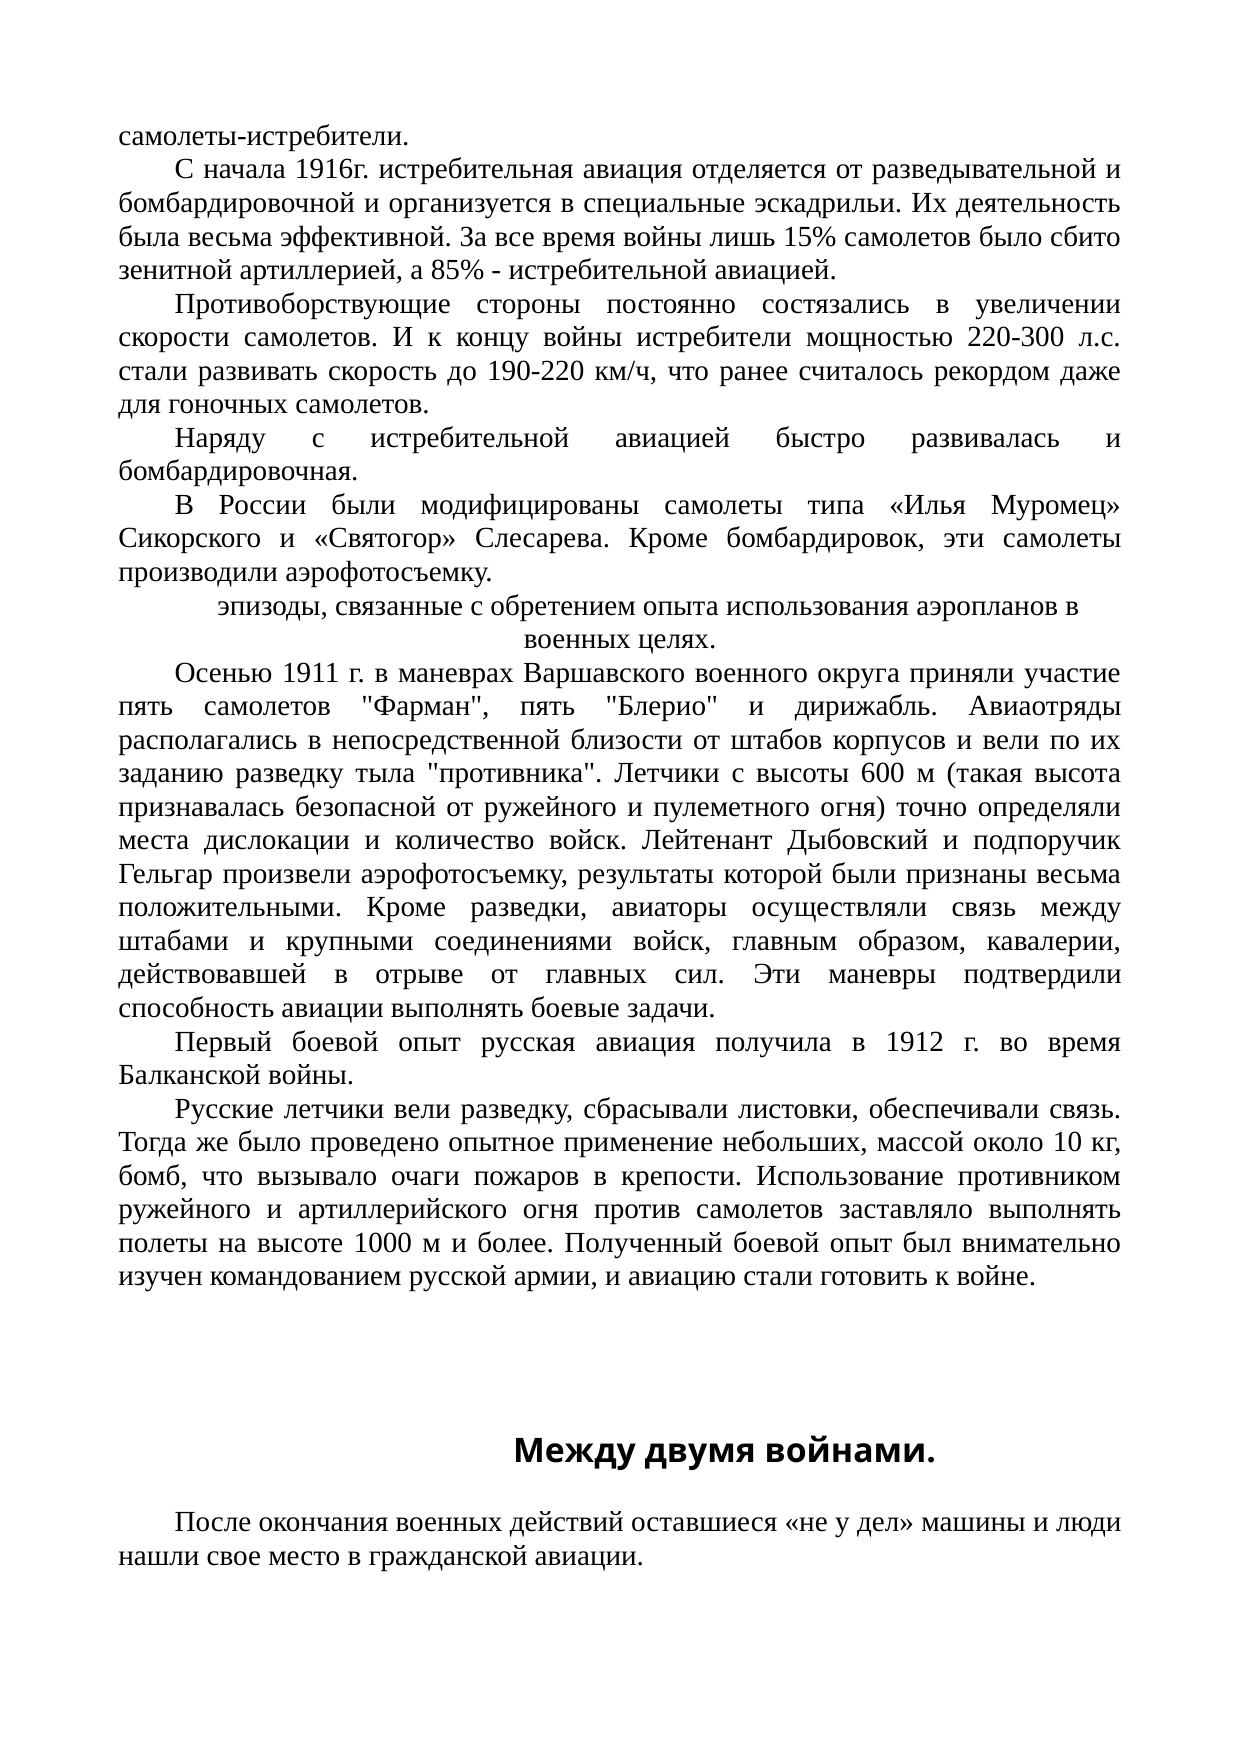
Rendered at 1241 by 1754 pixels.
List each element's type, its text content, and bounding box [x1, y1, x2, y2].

text самолеты-истребители. [118, 118, 1122, 152]
text С начала 1916г. истребительная авиация отделяется от разведывательной и бомбардировочной и организуется в специальные эскадрильи. Их деятельность была весьма эффективной. За все время войны лишь 15% самолетов было сбито зенитной артиллерией, а 85% - истребительной авиацией. [118, 152, 1122, 286]
text Русские летчики вели разведку, сбрасывали листовки, обеспечивали связь. Тогда же было проведено опытное применение небольших, массой около 10 кг, бомб, что вызывало очаги пожаров в крепости. Использование противником ружейного и артиллерийского огня против самолетов заставляло выполнять полеты на высоте 1000 м и более. Полученный боевой опыт был внимательно изучен командованием русской армии, и авиацию стали готовить к войне. [118, 1091, 1122, 1292]
subtitle Между двумя войнами. [177, 1426, 1122, 1472]
text Первый боевой опыт русская авиация получила в 1912 г. во время Балканской войны. [118, 1024, 1122, 1091]
text Осенью 1911 г. в маневрах Варшавского военного округа приняли участие пять самолетов "Фарман", пять "Блерио" и дирижабль. Авиаотряды располагались в непосредственной близости от штабов корпусов и вели по их заданию разведку тыла "противника". Летчики с высоты 600 м (такая высота признавалась безопасной от ружейного и пулеметного огня) точно определяли места дислокации и количество войск. Лейтенант Дыбовский и подпоручик Гельгар произвели аэрофотосъемку, результаты которой были признаны весьма положительными. Кроме разведки, авиаторы осуществляли связь между штабами и крупными соединениями войск, главным образом, кавалерии, действовавшей в отрыве от главных сил. Эти маневры подтвердили способность авиации выполнять боевые задачи. [118, 655, 1122, 1024]
text В России были модифицированы самолеты типа «Илья Муромец» Сикорского и «Святогор» Слесарева. Кроме бомбардировок, эти самолеты производили аэрофотосъемку. [118, 487, 1122, 588]
text эпизоды, связанные с обретением опыта использования аэропланов в военных целях. [118, 588, 1122, 655]
text Противоборствующие стороны постоянно состязались в увеличении скорости самолетов. И к концу войны истребители мощностью 220-300 л.с. стали развивать скорость до 190-220 км/ч, что ранее считалось рекордом даже для гоночных самолетов. [118, 286, 1122, 420]
text Наряду с истребительной авиацией быстро развивалась и бомбардировочная. [118, 420, 1122, 487]
text После окончания военных действий оставшиеся «не у дел» машины и люди нашли свое место в гражданской авиации. [118, 1504, 1122, 1571]
